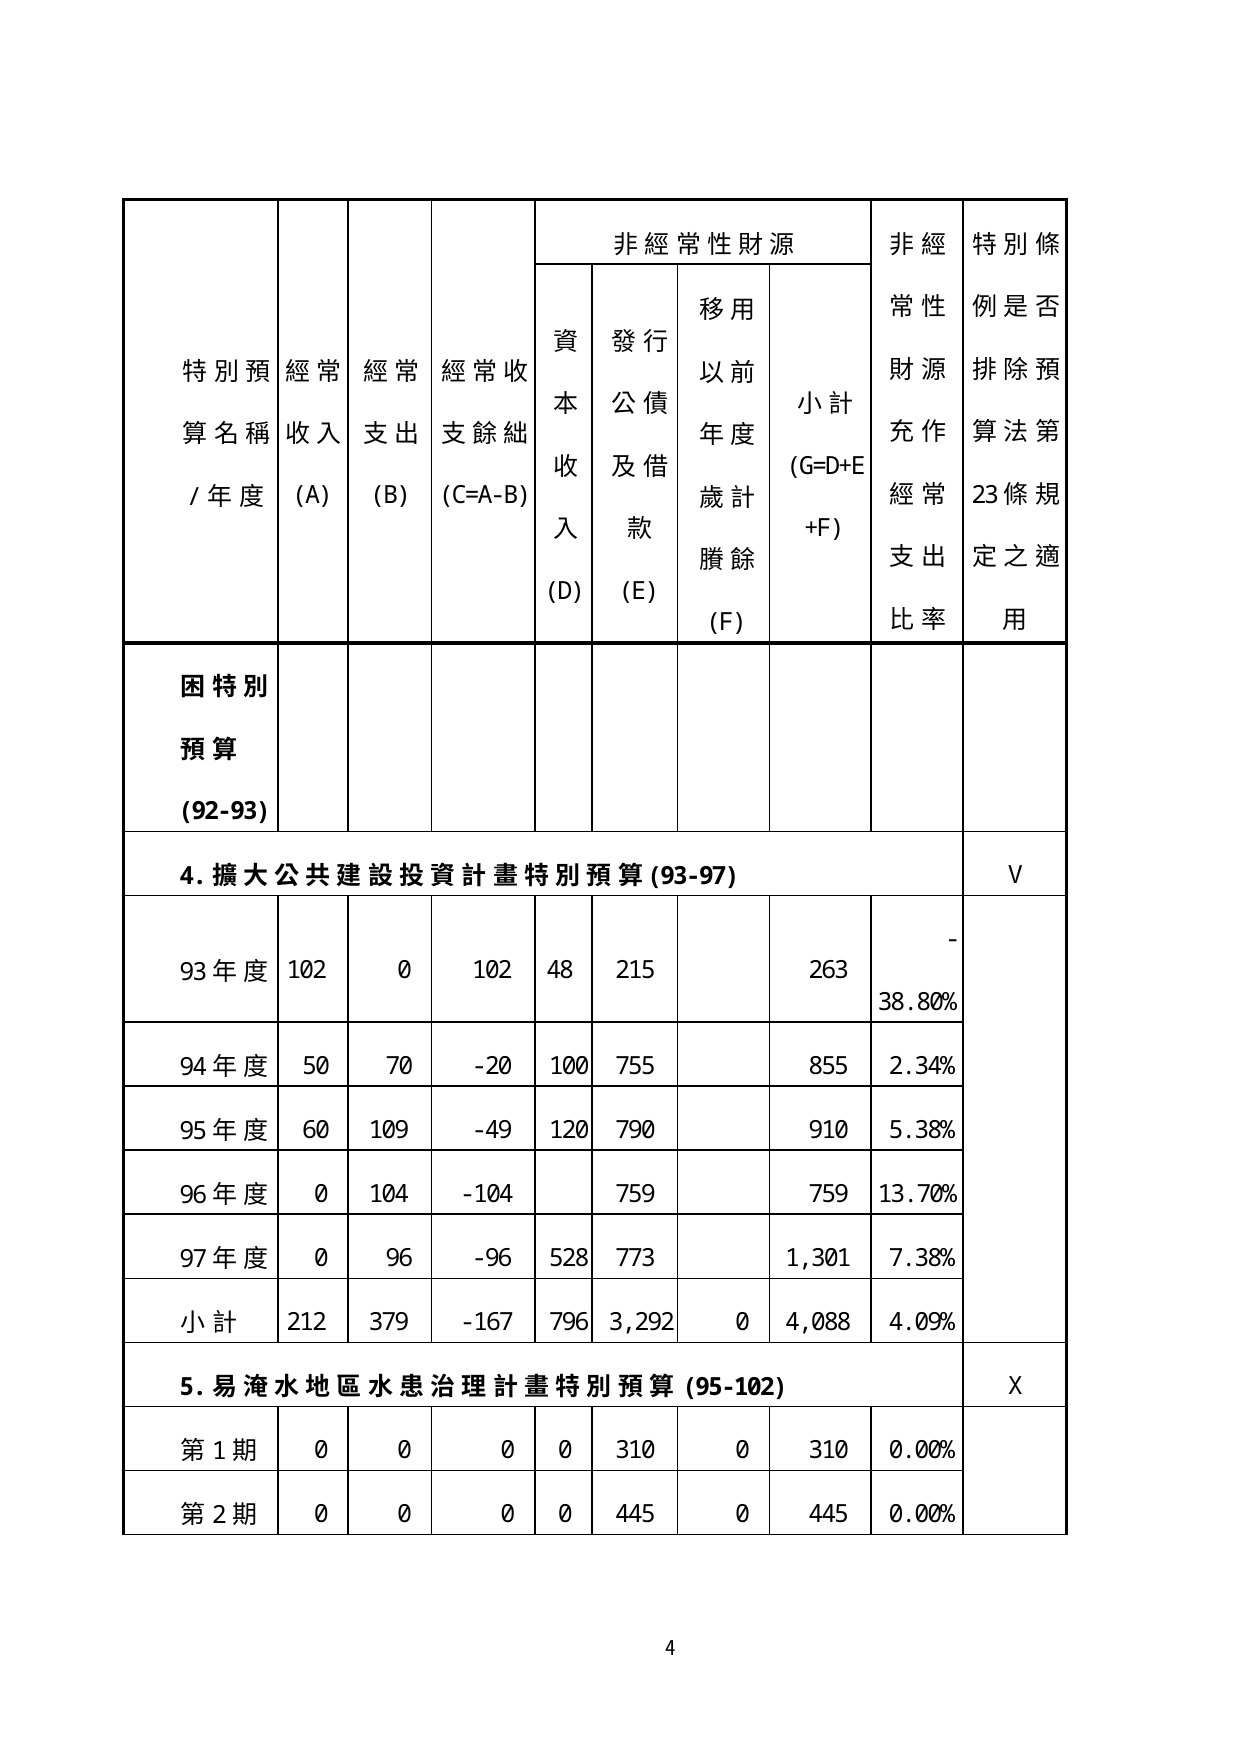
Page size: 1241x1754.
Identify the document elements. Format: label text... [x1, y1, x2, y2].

table_cell -38.80% [872, 896, 962, 1021]
table_cell 0 [349, 896, 431, 1021]
table_cell 48 [536, 896, 591, 1021]
table_cell 0 [678, 1471, 769, 1534]
table_cell 60 [279, 1087, 347, 1149]
table_header 經常收入(A) [279, 201, 347, 641]
table_cell 4,088 [770, 1279, 870, 1341]
table_cell [593, 645, 677, 831]
table_cell 50 [279, 1023, 347, 1085]
table_cell 72.47% [872, 645, 962, 831]
table_cell 資本收入(D) [536, 265, 591, 641]
table_cell [678, 896, 769, 1021]
table_cell [536, 645, 591, 831]
table_header 經常收支餘絀(C=A-B) [432, 201, 534, 641]
table_cell 120 [536, 1087, 591, 1149]
table_cell 0 [678, 1407, 769, 1469]
table_cell 94年度 [125, 1023, 277, 1085]
table_cell 755 [593, 1023, 677, 1085]
table_cell [964, 645, 1065, 831]
table_cell 445 [593, 1471, 677, 1534]
table_cell 小計(G=D+E+F) [770, 265, 870, 641]
table_cell [279, 645, 347, 831]
table_cell [964, 1407, 1065, 1534]
table_cell 212 [279, 1279, 347, 1341]
table_cell 0 [279, 1471, 347, 1534]
table_cell 0 [279, 1407, 347, 1469]
table_header 經常支出(B) [349, 201, 431, 641]
table_cell 2.34% [872, 1023, 962, 1085]
table_cell 855 [770, 1023, 870, 1085]
table_cell -167 [432, 1279, 534, 1341]
table_cell [678, 645, 769, 831]
table_cell 0.00% [872, 1407, 962, 1469]
table_cell 0 [349, 1471, 431, 1534]
table_cell -104 [432, 1151, 534, 1213]
table_cell [964, 896, 1065, 1341]
table_cell 0 [432, 1407, 534, 1469]
table_header 非經常性財源 [536, 201, 870, 263]
table_cell 發行公債及借款(E) [593, 265, 677, 641]
table_cell 70 [349, 1023, 431, 1085]
table_cell 4.擴大公共建設投資計畫特別預算(93-97) [125, 832, 962, 894]
table_cell 3,292 [593, 1279, 677, 1341]
table_header 特別預算名稱/年度 [125, 201, 277, 641]
table_cell 95年度 [125, 1087, 277, 1149]
table_cell 910 [770, 1087, 870, 1149]
table_cell 263 [770, 896, 870, 1021]
table_cell 移用以前年度歲計賸餘(F) [678, 265, 769, 641]
table_cell 0 [349, 1407, 431, 1469]
table_cell 100 [536, 1023, 591, 1085]
table_cell 0 [678, 1279, 769, 1341]
table_cell 109 [349, 1087, 431, 1149]
table_cell -20 [432, 1023, 534, 1085]
table_cell [678, 1087, 769, 1149]
table_header 特別條例是否排除預算法第23條規定之適用 [964, 201, 1065, 641]
table_cell 13.70% [872, 1151, 962, 1213]
table_cell 104 [349, 1151, 431, 1213]
table_cell 困特別預算(92-93) [125, 645, 277, 831]
table_cell 759 [770, 1151, 870, 1213]
table_cell 0.00% [872, 1471, 962, 1534]
table_cell 小計 [125, 1279, 277, 1341]
table_cell 773 [593, 1215, 677, 1277]
table_cell 0 [432, 1471, 534, 1534]
table_cell X [964, 1343, 1065, 1406]
table_cell 93年度 [125, 896, 277, 1021]
table_cell 528 [536, 1215, 591, 1277]
table_cell [432, 645, 534, 831]
table_cell V [964, 832, 1065, 894]
table_cell [770, 645, 870, 831]
table_cell 0 [279, 1215, 347, 1277]
table_cell 790 [593, 1087, 677, 1149]
table_cell 第1期 [125, 1407, 277, 1469]
table_cell 5.38% [872, 1087, 962, 1149]
table_cell 102 [432, 896, 534, 1021]
table_cell 215 [593, 896, 677, 1021]
table_cell [678, 1151, 769, 1213]
table_header 非經常性財源充作經常支出比率 (-C/G) [872, 201, 962, 641]
table_cell 445 [770, 1471, 870, 1534]
table_cell 1,301 [770, 1215, 870, 1277]
table_cell 796 [536, 1279, 591, 1341]
table_cell 310 [770, 1407, 870, 1469]
table_cell 96年度 [125, 1151, 277, 1213]
table_cell 0 [536, 1471, 591, 1534]
table_cell 7.38% [872, 1215, 962, 1277]
table_cell -96 [432, 1215, 534, 1277]
table_cell [536, 1151, 591, 1213]
table_cell -49 [432, 1087, 534, 1149]
table_cell 102 [279, 896, 347, 1021]
table_cell 96 [349, 1215, 431, 1277]
table_cell [678, 1023, 769, 1085]
table_cell 4.09% [872, 1279, 962, 1341]
table_cell 97年度 [125, 1215, 277, 1277]
table_cell 310 [593, 1407, 677, 1469]
table_cell 0 [279, 1151, 347, 1213]
table_cell 759 [593, 1151, 677, 1213]
table_cell [678, 1215, 769, 1277]
table_cell [349, 645, 431, 831]
table_cell 5.易淹水地區水患治理計畫特別預算(95-102) [125, 1343, 962, 1406]
table_cell 0 [536, 1407, 591, 1469]
table_cell 379 [349, 1279, 431, 1341]
table_cell 第2期 [125, 1471, 277, 1534]
